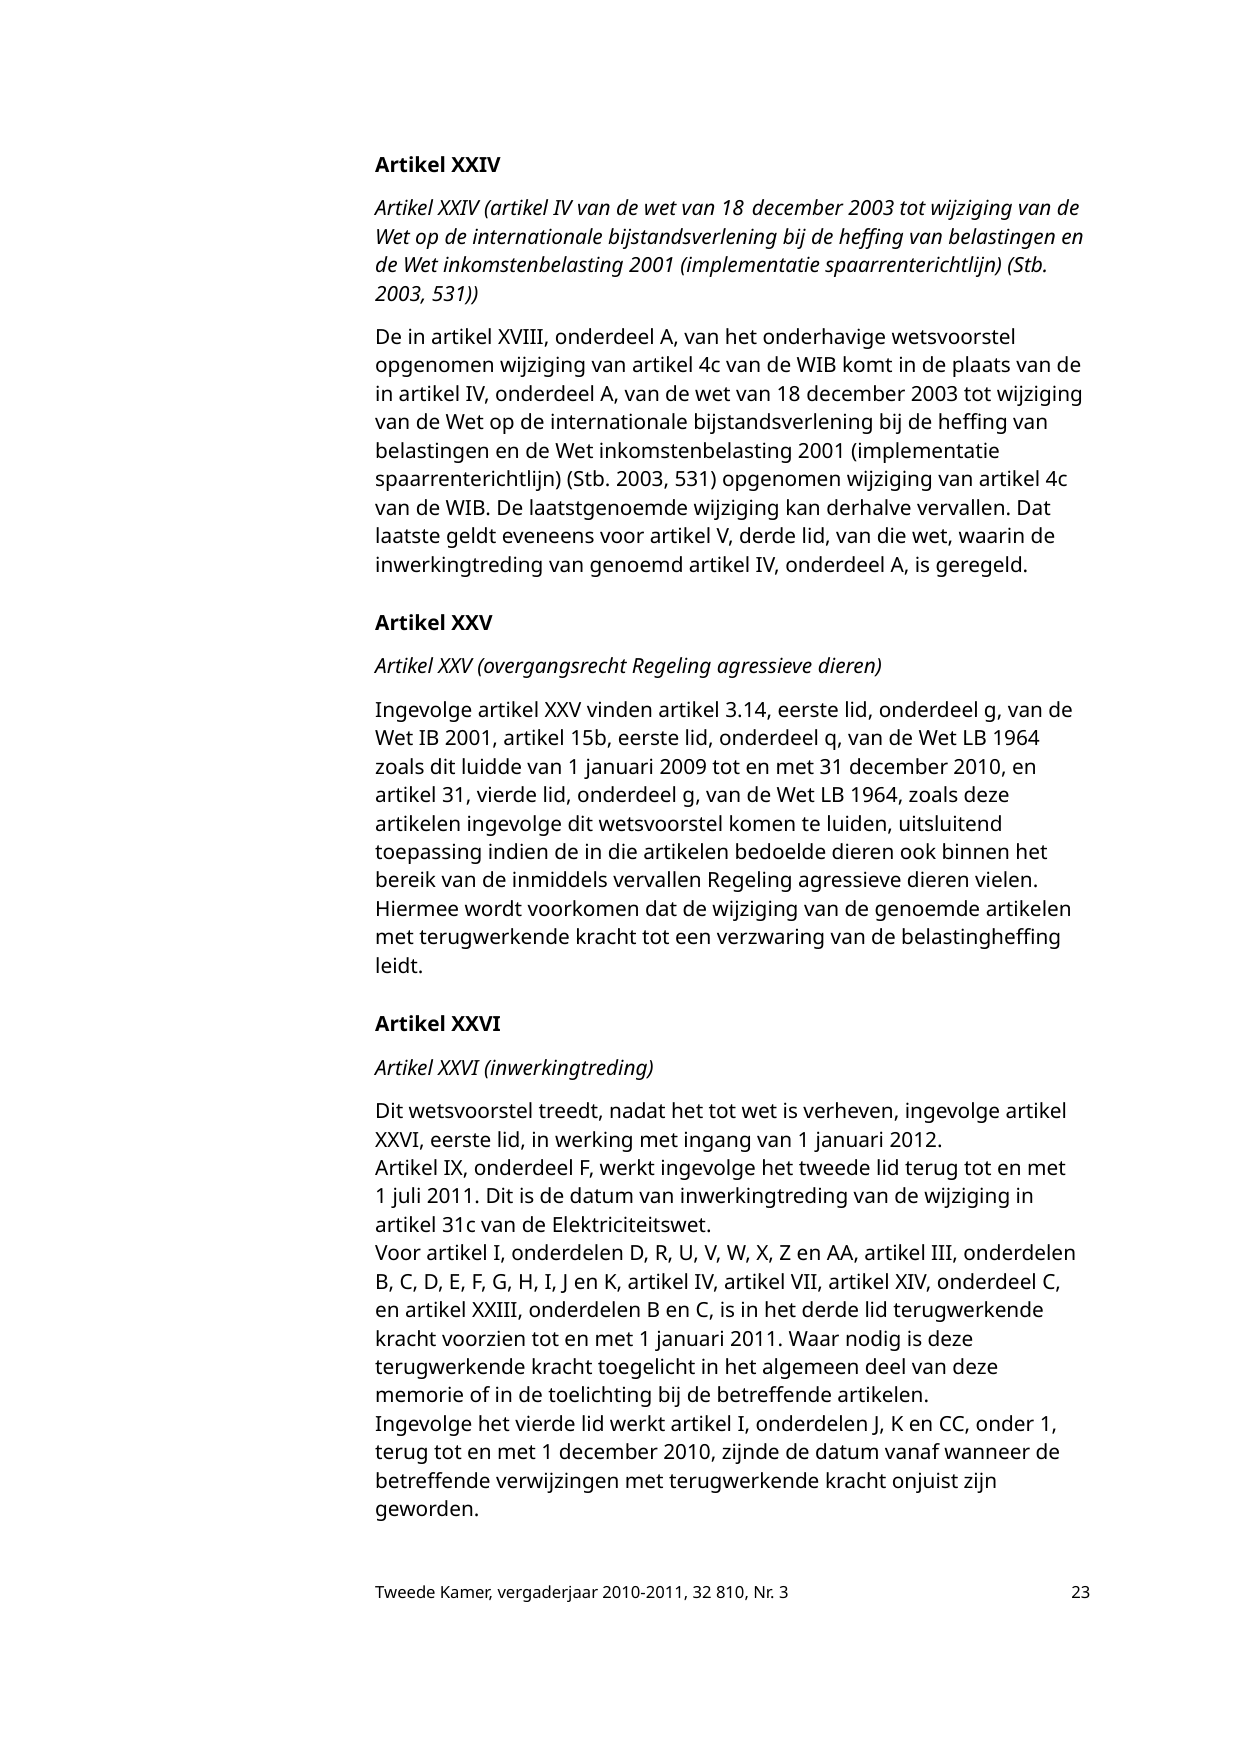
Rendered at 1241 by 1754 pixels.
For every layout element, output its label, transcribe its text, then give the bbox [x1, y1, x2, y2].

text De in artikel XVIII, onderdeel A, van het onderhavige wetsvoorstel opgenomen wijziging van artikel 4c van de WIB komt in de plaats van de in artikel IV, onderdeel A, van de wet van 18 december 2003 tot wijziging van de Wet op de internationale bijstandsverlening bij de heffing van belastingen en de Wet inkomstenbelasting 2001 (implementatie spaarrenterichtlijn) (Stb. 2003, 531) opgenomen wijziging van artikel 4c van de WIB. De laatstgenoemde wijziging kan derhalve vervallen. Dat laatste geldt eveneens voor artikel V, derde lid, van die wet, waarin de inwerkingtreding van genoemd artikel IV, onderdeel A, is geregeld. [375, 322, 1090, 578]
text Artikel XXVI (inwerkingtreding) [375, 1053, 1090, 1081]
text Dit wetsvoorstel treedt, nadat het tot wet is verheven, ingevolge artikel XXVI, eerste lid, in werking met ingang van 1 januari 2012. [375, 1096, 1090, 1153]
text Voor artikel I, onderdelen D, R, U, V, W, X, Z en AA, artikel III, onderdelen B, C, D, E, F, G, H, I, J en K, artikel IV, artikel VII, artikel XIV, onderdeel C, en artikel XXIII, onderdelen B en C, is in het derde lid terugwerkende kracht voorzien tot en met 1 januari 2011. Waar nodig is deze terugwerkende kracht toegelicht in het algemeen deel van deze memorie of in de toelichting bij de betreffende artikelen. [375, 1238, 1090, 1409]
text Ingevolge het vierde lid werkt artikel I, onderdelen J, K en CC, onder 1, terug tot en met 1 december 2010, zijnde de datum vanaf wanneer de betreffende verwijzingen met terugwerkende kracht onjuist zijn geworden. [375, 1409, 1090, 1523]
text Ingevolge artikel XXV vinden artikel 3.14, eerste lid, onderdeel g, van de Wet IB 2001, artikel 15b, eerste lid, onderdeel q, van de Wet LB 1964 zoals dit luidde van 1 januari 2009 tot en met 31 december 2010, en artikel 31, vierde lid, onderdeel g, van de Wet LB 1964, zoals deze artikelen ingevolge dit wetsvoorstel komen te luiden, uitsluitend toepassing indien de in die artikelen bedoelde dieren ook binnen het bereik van de inmiddels vervallen Regeling agressieve dieren vielen. Hiermee wordt voorkomen dat de wijziging van de genoemde artikelen met terugwerkende kracht tot een verzwaring van de belastingheffing leidt. [375, 695, 1090, 979]
text Artikel XXV (overgangsrecht Regeling agressieve dieren) [375, 652, 1090, 680]
text Artikel XXVI [375, 1009, 1090, 1038]
text Artikel XXIV (artikel IV van de wet van 18 december 2003 tot wijziging van de Wet op de internationale bijstandsverlening bij de heffing van belastingen en de Wet inkomstenbelasting 2001 (implementatie spaarrenterichtlijn) (Stb. 2003, 531)) [375, 193, 1090, 307]
text Artikel XXV [375, 608, 1090, 637]
text Artikel XXIV [375, 150, 1090, 178]
text Artikel IX, onderdeel F, werkt ingevolge het tweede lid terug tot en met 1 juli 2011. Dit is de datum van inwerkingtreding van de wijziging in artikel 31c van de Elektriciteitswet. [375, 1153, 1090, 1238]
